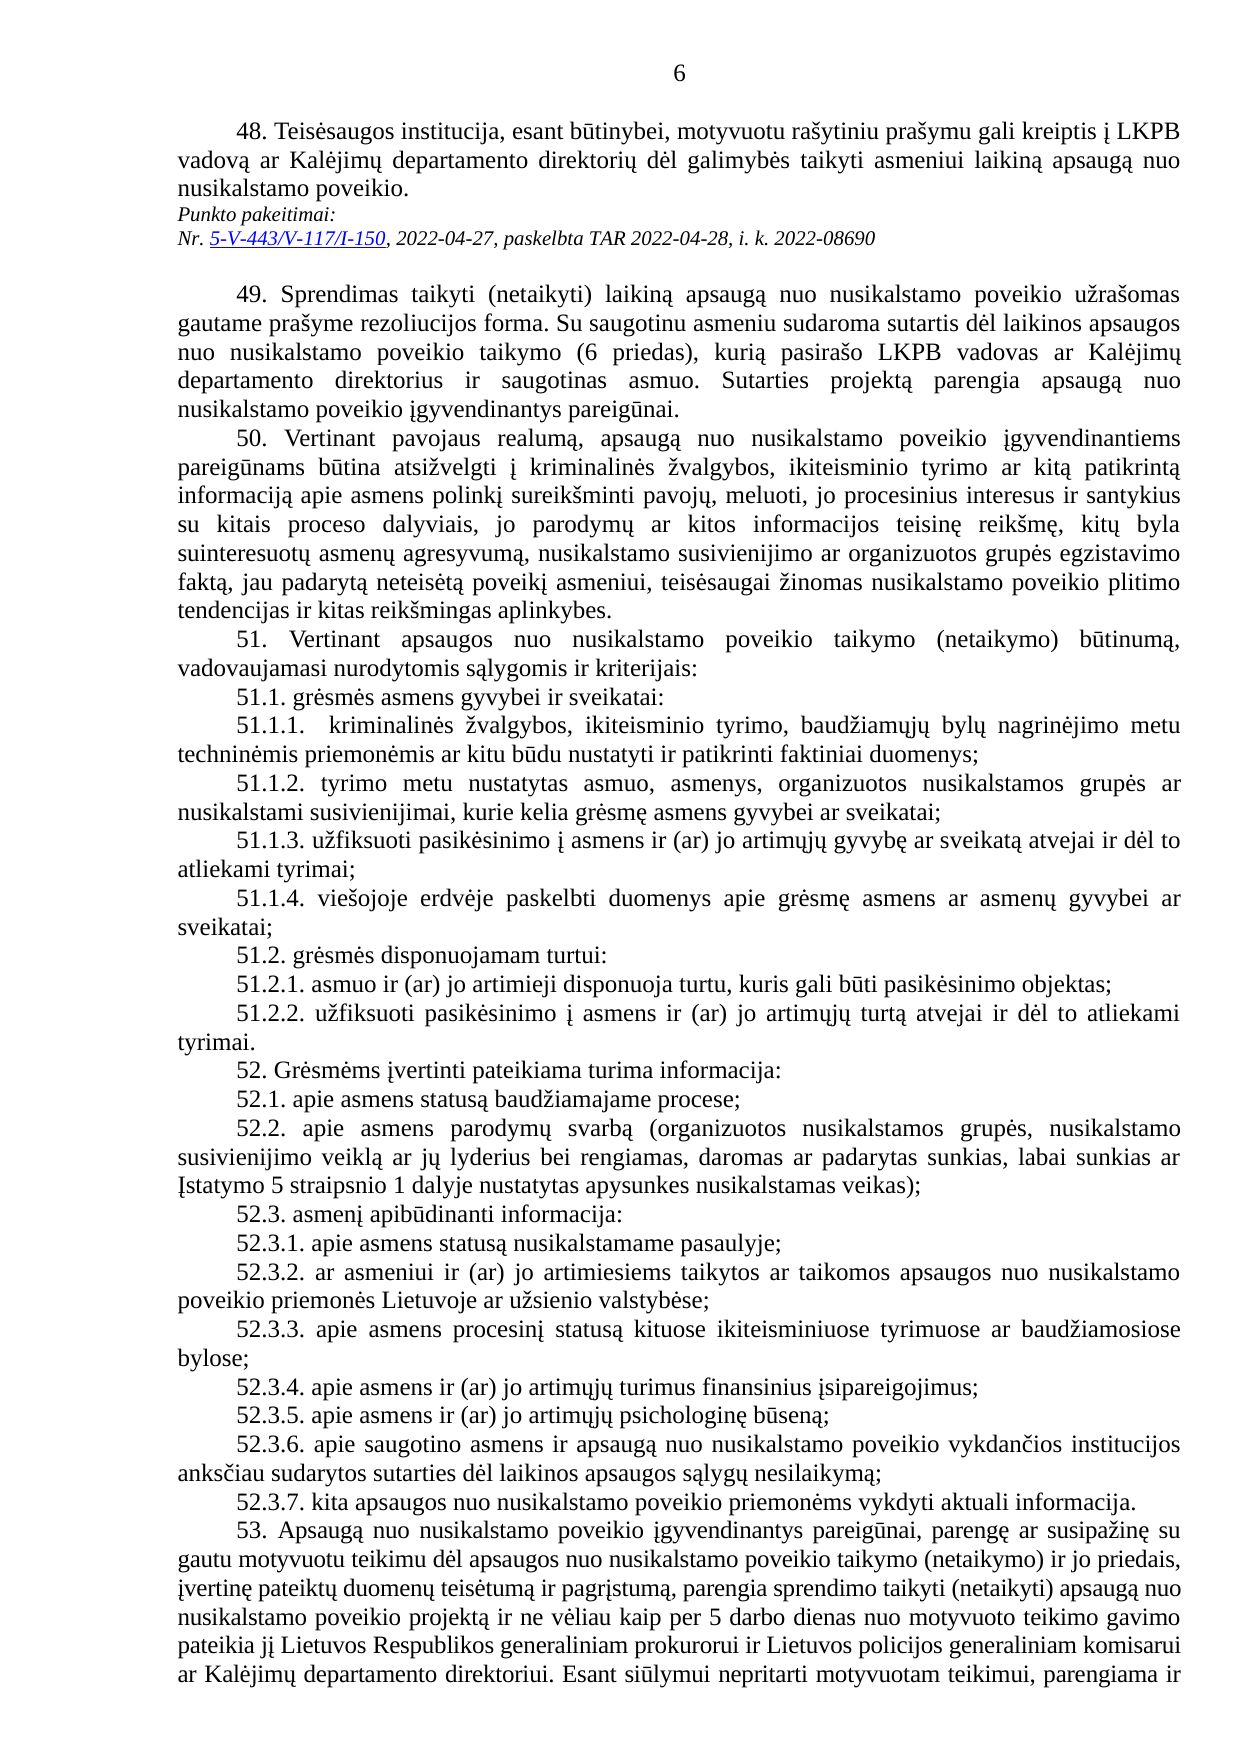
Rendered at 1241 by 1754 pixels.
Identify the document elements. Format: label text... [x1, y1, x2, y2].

text 49. Sprendimas taikyti (netaikyti) laikiną apsaugą nuo nusikalstamo poveikio užrašomas gautame prašyme rezoliucijos forma. Su saugotinu asmeniu sudaroma sutartis dėl laikinos apsaugos nuo nusikalstamo poveikio taikymo (6 priedas), kurią pasirašo LKPB vadovas ar Kalėjimų departamento direktorius ir saugotinas asmuo. Sutarties projektą parengia apsaugą nuo nusikalstamo poveikio įgyvendinantys pareigūnai. [177, 279, 1181, 423]
text 51. Vertinant apsaugos nuo nusikalstamo poveikio taikymo (netaikymo) būtinumą, vadovaujamasi nurodytomis sąlygomis ir kriterijais: [177, 624, 1181, 682]
text 52.3.3. apie asmens procesinį statusą kituose ikiteisminiuose tyrimuose ar baudžiamosiose bylose; [177, 1314, 1181, 1372]
text 52.3.5. apie asmens ir (ar) jo artimųjų psichologinę būseną; [177, 1400, 1181, 1429]
text 51.1.4. viešojoje erdvėje paskelbti duomenys apie grėsmę asmens ar asmenų gyvybei ar sveikatai; [177, 883, 1181, 940]
text 52.1. apie asmens statusą baudžiamajame procese; [177, 1084, 1181, 1113]
text 51.1.1. kriminalinės žvalgybos, ikiteisminio tyrimo, baudžiamųjų bylų nagrinėjimo metu techninėmis priemonėmis ar kitu būdu nustatyti ir patikrinti faktiniai duomenys; [177, 710, 1181, 768]
text 51.2.2. užfiksuoti pasikėsinimo į asmens ir (ar) jo artimųjų turtą atvejai ir dėl to atliekami tyrimai. [177, 998, 1181, 1055]
text 52.3.1. apie asmens statusą nusikalstamame pasaulyje; [177, 1228, 1181, 1257]
text Punkto pakeitimai: [177, 202, 1181, 226]
text 51.1.3. užfiksuoti pasikėsinimo į asmens ir (ar) jo artimųjų gyvybę ar sveikatą atvejai ir dėl to atliekami tyrimai; [177, 825, 1181, 883]
text 48. Teisėsaugos institucija, esant būtinybei, motyvuotu rašytiniu prašymu gali kreiptis į LKPB vadovą ar Kalėjimų departamento direktorių dėl galimybės taikyti asmeniui laikiną apsaugą nuo nusikalstamo poveikio. [177, 116, 1181, 202]
text 52.2. apie asmens parodymų svarbą (organizuotos nusikalstamos grupės, nusikalstamo susivienijimo veiklą ar jų lyderius bei rengiamas, daromas ar padarytas sunkias, labai sunkias ar Įstatymo 5 straipsnio 1 dalyje nustatytas apysunkes nusikalstamas veikas); [177, 1113, 1181, 1199]
text Nr. 5-V-443/V-117/I-150, 2022-04-27, paskelbta TAR 2022-04-28, i. k. 2022-08690 [177, 226, 1181, 250]
text 50. Vertinant pavojaus realumą, apsaugą nuo nusikalstamo poveikio įgyvendinantiems pareigūnams būtina atsižvelgti į kriminalinės žvalgybos, ikiteisminio tyrimo ar kitą patikrintą informaciją apie asmens polinkį sureikšminti pavojų, meluoti, jo procesinius interesus ir santykius su kitais proceso dalyviais, jo parodymų ar kitos informacijos teisinę reikšmę, kitų byla suinteresuotų asmenų agresyvumą, nusikalstamo susivienijimo ar organizuotos grupės egzistavimo faktą, jau padarytą neteisėtą poveikį asmeniui, teisėsaugai žinomas nusikalstamo poveikio plitimo tendencijas ir kitas reikšmingas aplinkybes. [177, 423, 1181, 624]
text 52.3.6. apie saugotino asmens ir apsaugą nuo nusikalstamo poveikio vykdančios institucijos anksčiau sudarytos sutarties dėl laikinos apsaugos sąlygų nesilaikymą; [177, 1429, 1181, 1487]
text 51.1. grėsmės asmens gyvybei ir sveikatai: [177, 682, 1181, 710]
text 53. Apsaugą nuo nusikalstamo poveikio įgyvendinantys pareigūnai, parengę ar susipažinę su gautu motyvuotu teikimu dėl apsaugos nuo nusikalstamo poveikio taikymo (netaikymo) ir jo priedais, įvertinę pateiktų duomenų teisėtumą ir pagrįstumą, parengia sprendimo taikyti (netaikyti) apsaugą nuo nusikalstamo poveikio projektą ir ne vėliau kaip per 5 darbo dienas nuo motyvuoto teikimo gavimo pateikia jį Lietuvos Respublikos generaliniam prokurorui ir Lietuvos policijos generaliniam komisarui ar Kalėjimų departamento direktoriui. Esant siūlymui nepritarti motyvuotam teikimui, parengiama ir [177, 1515, 1181, 1688]
text 52. Grėsmėms įvertinti pateikiama turima informacija: [177, 1055, 1181, 1084]
text 52.3.4. apie asmens ir (ar) jo artimųjų turimus finansinius įsipareigojimus; [177, 1372, 1181, 1400]
text 52.3. asmenį apibūdinanti informacija: [177, 1199, 1181, 1228]
text 51.2.1. asmuo ir (ar) jo artimieji disponuoja turtu, kuris gali būti pasikėsinimo objektas; [177, 969, 1181, 998]
text 52.3.2. ar asmeniui ir (ar) jo artimiesiems taikytos ar taikomos apsaugos nuo nusikalstamo poveikio priemonės Lietuvoje ar užsienio valstybėse; [177, 1257, 1181, 1314]
text 52.3.7. kita apsaugos nuo nusikalstamo poveikio priemonėms vykdyti aktuali informacija. [177, 1487, 1181, 1515]
text 51.2. grėsmės disponuojamam turtui: [177, 940, 1181, 969]
text 51.1.2. tyrimo metu nustatytas asmuo, asmenys, organizuotos nusikalstamos grupės ar nusikalstami susivienijimai, kurie kelia grėsmę asmens gyvybei ar sveikatai; [177, 768, 1181, 825]
